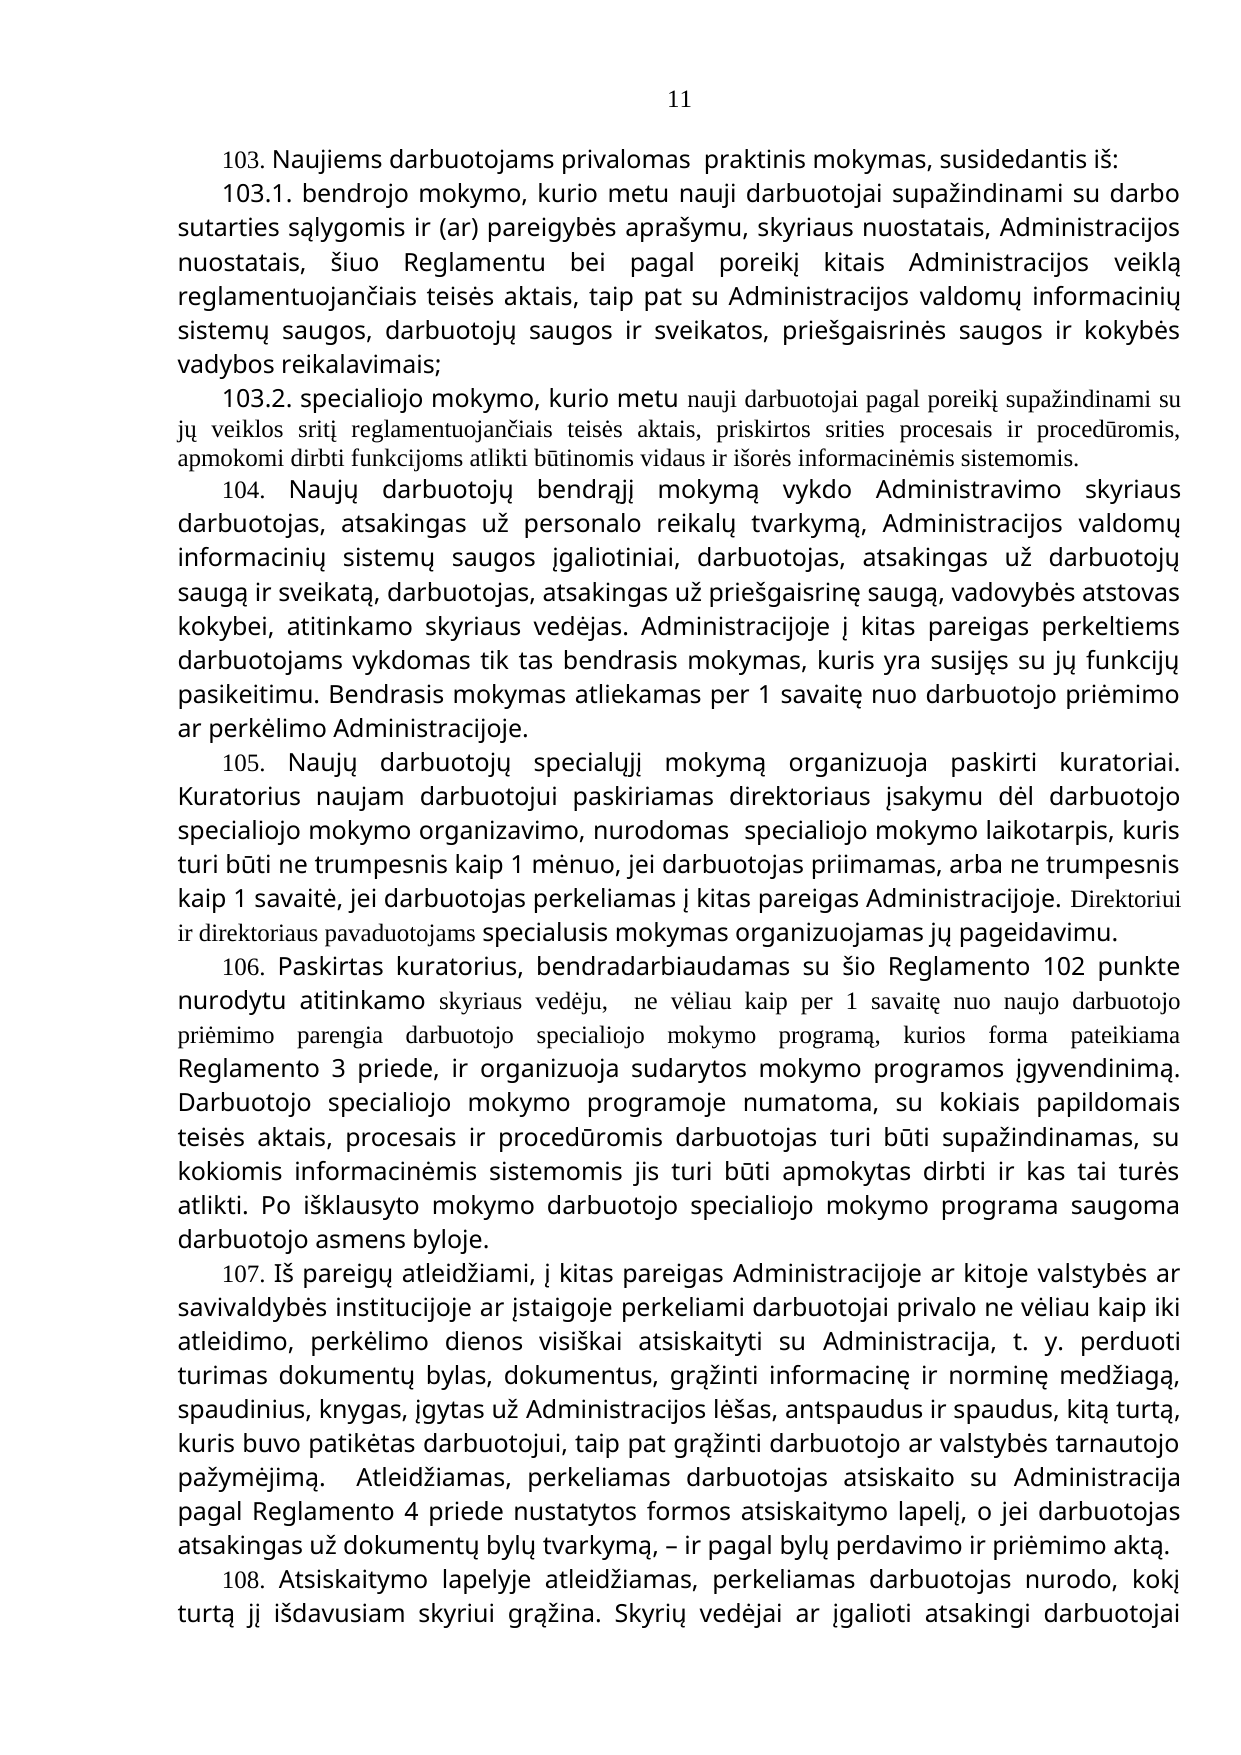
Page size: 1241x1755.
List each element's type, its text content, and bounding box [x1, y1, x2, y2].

text 103.2. specialiojo mokymo, kurio metu nauji darbuotojai pagal poreikį supažindinami su jų veiklos sritį reglamentuojančiais teisės aktais, priskirtos srities procesais ir procedūromis, apmokomi dirbti funkcijoms atlikti būtinomis vidaus ir išorės informacinėmis sistemomis. [177, 380, 1181, 472]
text 104. Naujų darbuotojų bendrąjį mokymą vykdo Administravimo skyriaus darbuotojas, atsakingas už personalo reikalų tvarkymą, Administracijos valdomų informacinių sistemų saugos įgaliotiniai, darbuotojas, atsakingas už darbuotojų saugą ir sveikatą, darbuotojas, atsakingas už priešgaisrinę saugą, vadovybės atstovas kokybei, atitinkamo skyriaus vedėjas. Administracijoje į kitas pareigas perkeltiems darbuotojams vykdomas tik tas bendrasis mokymas, kuris yra susijęs su jų funkcijų pasikeitimu. Bendrasis mokymas atliekamas per 1 savaitę nuo darbuotojo priėmimo ar perkėlimo Administracijoje. [177, 472, 1181, 744]
text 108. Atsiskaitymo lapelyje atleidžiamas, perkeliamas darbuotojas nurodo, kokį turtą jį išdavusiam skyriui grąžina. Skyrių vedėjai ar įgalioti atsakingi darbuotojai [177, 1562, 1181, 1630]
text 107. Iš pareigų atleidžiami, į kitas pareigas Administracijoje ar kitoje valstybės ar savivaldybės institucijoje ar įstaigoje perkeliami darbuotojai privalo ne vėliau kaip iki atleidimo, perkėlimo dienos visiškai atsiskaityti su Administracija, t. y. perduoti turimas dokumentų bylas, dokumentus, grąžinti informacinę ir norminę medžiagą, spaudinius, knygas, įgytas už Administracijos lėšas, antspaudus ir spaudus, kitą turtą, kuris buvo patikėtas darbuotojui, taip pat grąžinti darbuotojo ar valstybės tarnautojo pažymėjimą. Atleidžiamas, perkeliamas darbuotojas atsiskaito su Administracija pagal Reglamento 4 priede nustatytos formos atsiskaitymo lapelį, o jei darbuotojas atsakingas už dokumentų bylų tvarkymą, – ir pagal bylų perdavimo ir priėmimo aktą. [177, 1255, 1181, 1562]
text 103. Naujiems darbuotojams privalomas praktinis mokymas, susidedantis iš: [177, 142, 1181, 176]
text 105. Naujų darbuotojų specialųjį mokymą organizuoja paskirti kuratoriai. Kuratorius naujam darbuotojui paskiriamas direktoriaus įsakymu dėl darbuotojo specialiojo mokymo organizavimo, nurodomas specialiojo mokymo laikotarpis, kuris turi būti ne trumpesnis kaip 1 mėnuo, jei darbuotojas priimamas, arba ne trumpesnis kaip 1 savaitė, jei darbuotojas perkeliamas į kitas pareigas Administracijoje. Direktoriui ir direktoriaus pavaduotojams specialusis mokymas organizuojamas jų pageidavimu. [177, 744, 1181, 949]
text 103.1. bendrojo mokymo, kurio metu nauji darbuotojai supažindinami su darbo sutarties sąlygomis ir (ar) pareigybės aprašymu, skyriaus nuostatais, Administracijos nuostatais, šiuo Reglamentu bei pagal poreikį kitais Administracijos veiklą reglamentuojančiais teisės aktais, taip pat su Administracijos valdomų informacinių sistemų saugos, darbuotojų saugos ir sveikatos, priešgaisrinės saugos ir kokybės vadybos reikalavimais; [177, 176, 1181, 380]
text 106. Paskirtas kuratorius, bendradarbiaudamas su šio Reglamento 102 punkte nurodytu atitinkamo skyriaus vedėju, ne vėliau kaip per 1 savaitę nuo naujo darbuotojo priėmimo parengia darbuotojo specialiojo mokymo programą, kurios forma pateikiama Reglamento 3 priede, ir organizuoja sudarytos mokymo programos įgyvendinimą. Darbuotojo specialiojo mokymo programoje numatoma, su kokiais papildomais teisės aktais, procesais ir procedūromis darbuotojas turi būti supažindinamas, su kokiomis informacinėmis sistemomis jis turi būti apmokytas dirbti ir kas tai turės atlikti. Po išklausyto mokymo darbuotojo specialiojo mokymo programa saugoma darbuotojo asmens byloje. [177, 949, 1181, 1255]
